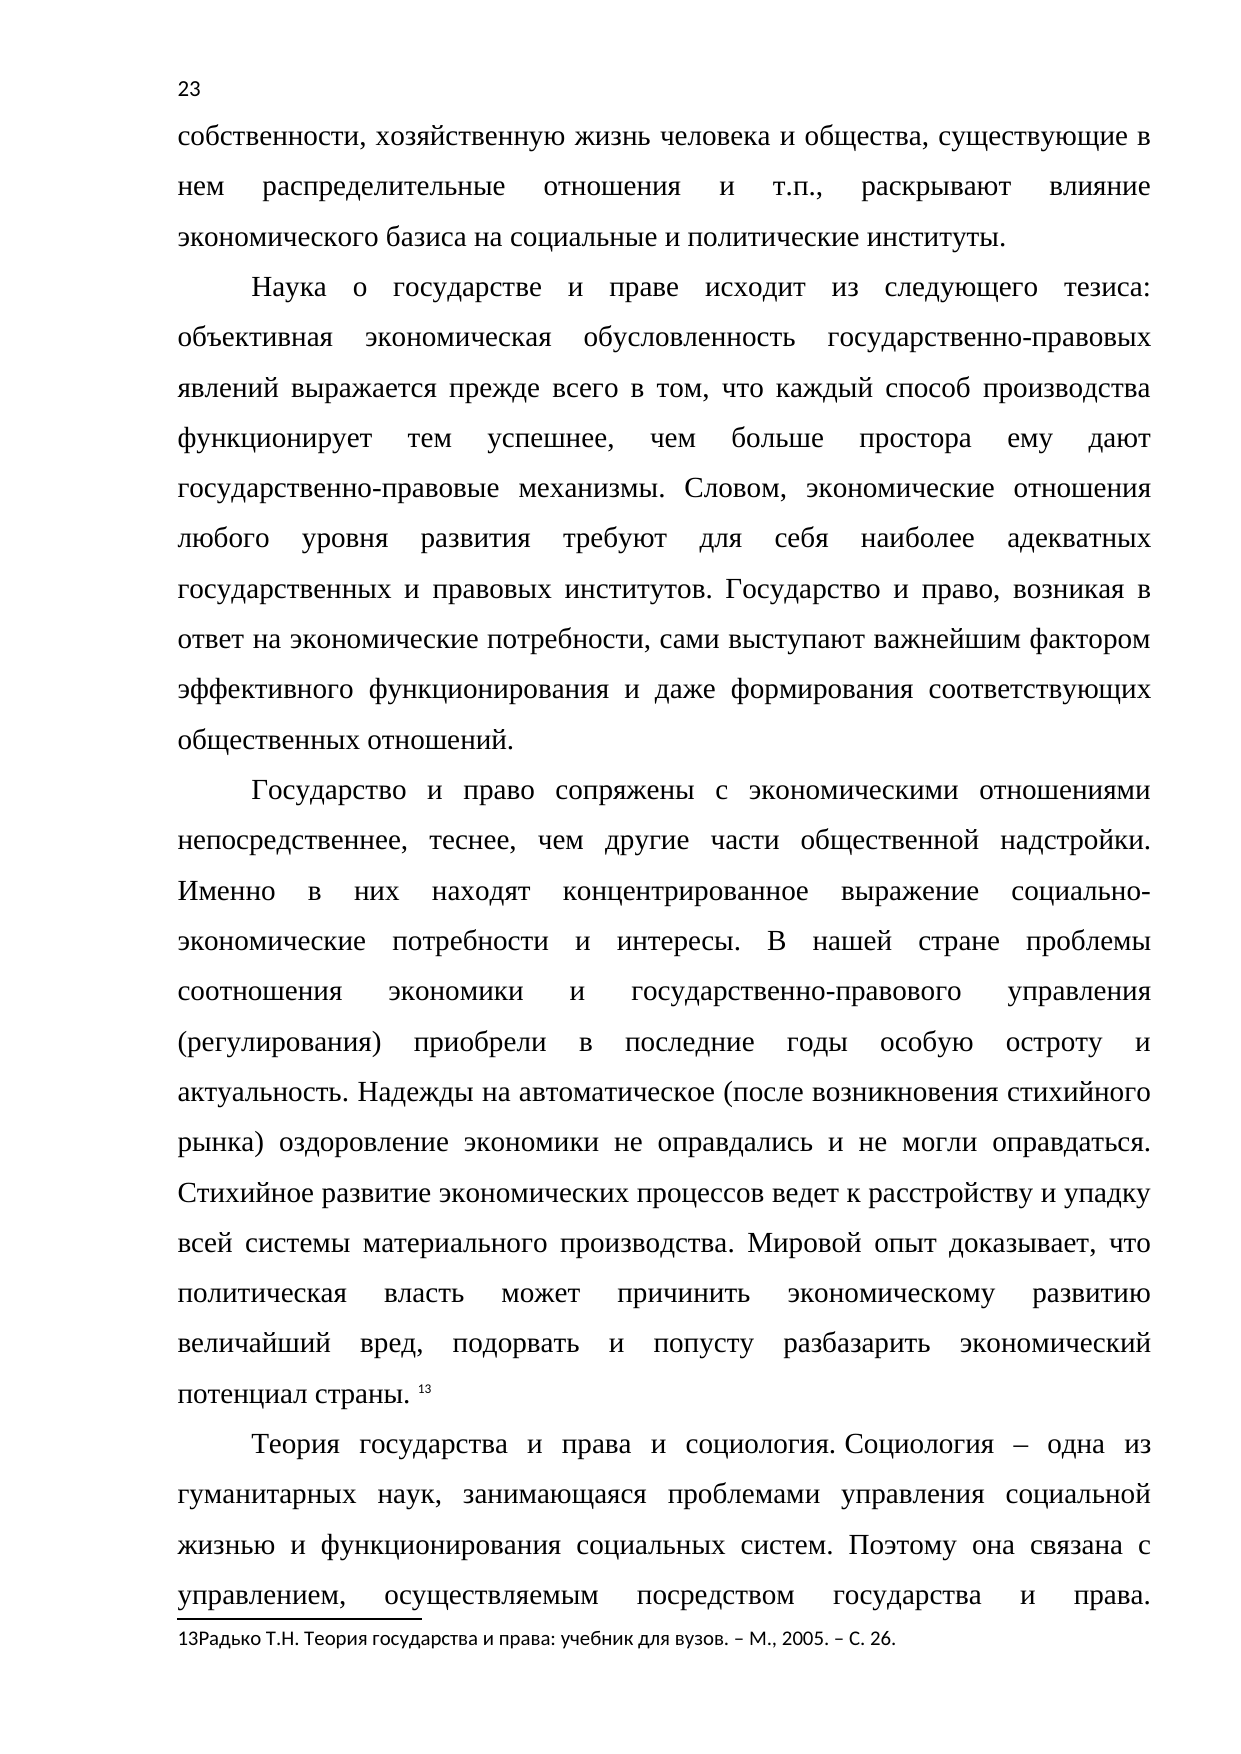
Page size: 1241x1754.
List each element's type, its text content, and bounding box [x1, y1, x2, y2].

text собственности, хозяйственную жизнь человека и общества, существующие в нем распределительные отношения и т.п., раскрывают влияние экономического базиса на социальные и политические институты. [177, 118, 1152, 252]
text Наука о государстве и праве исходит из следующего тезиса: объективная экономическая обусловленность государственно-правовых явлений выражается прежде всего в том, что каждый способ производства функционирует тем успешнее, чем больше простора ему дают государственно-правовые механизмы. Словом, экономические отношения любого уровня развития требуют для себя наиболее адекватных государственных и правовых институтов. Государство и право, возникая в ответ на экономические потребности, сами выступают важнейшим фактором эффективного функционирования и даже формирования соответствующих общественных отношений. [177, 269, 1152, 755]
text Государство и право сопряжены с экономическими отношениями непосредственнее, теснее, чем другие части общественной надстройки. Именно в них находят концентрированное выражение социально-экономические потребности и интересы. В нашей стране проблемы соотношения экономики и государственно-правового управления (регулирования) приобрели в последние годы особую остроту и актуальность. Надежды на автоматическое (после возникновения стихийного рынка) оздоровление экономики не оправдались и не могли оправдаться. Стихийное развитие экономических процессов ведет к расстройству и упадку всей системы материального производства. Мировой опыт доказывает, что политическая власть может причинить экономическому развитию величайший вред, подорвать и попусту разбазарить экономический потенциал страны. [177, 772, 1152, 1409]
text Теория государства и права и социология. Социология – одна из гуманитарных наук, занимающаяся проблемами управления социальной жизнью и функционирования социальных систем. Поэтому она связана с управлением, осуществляемым посредством государства и права. [177, 1426, 1152, 1611]
text Радько Т.Н. Теория государства и права: учебник для вузов. – М., 2005. – С. 26. [177, 1625, 1152, 1651]
